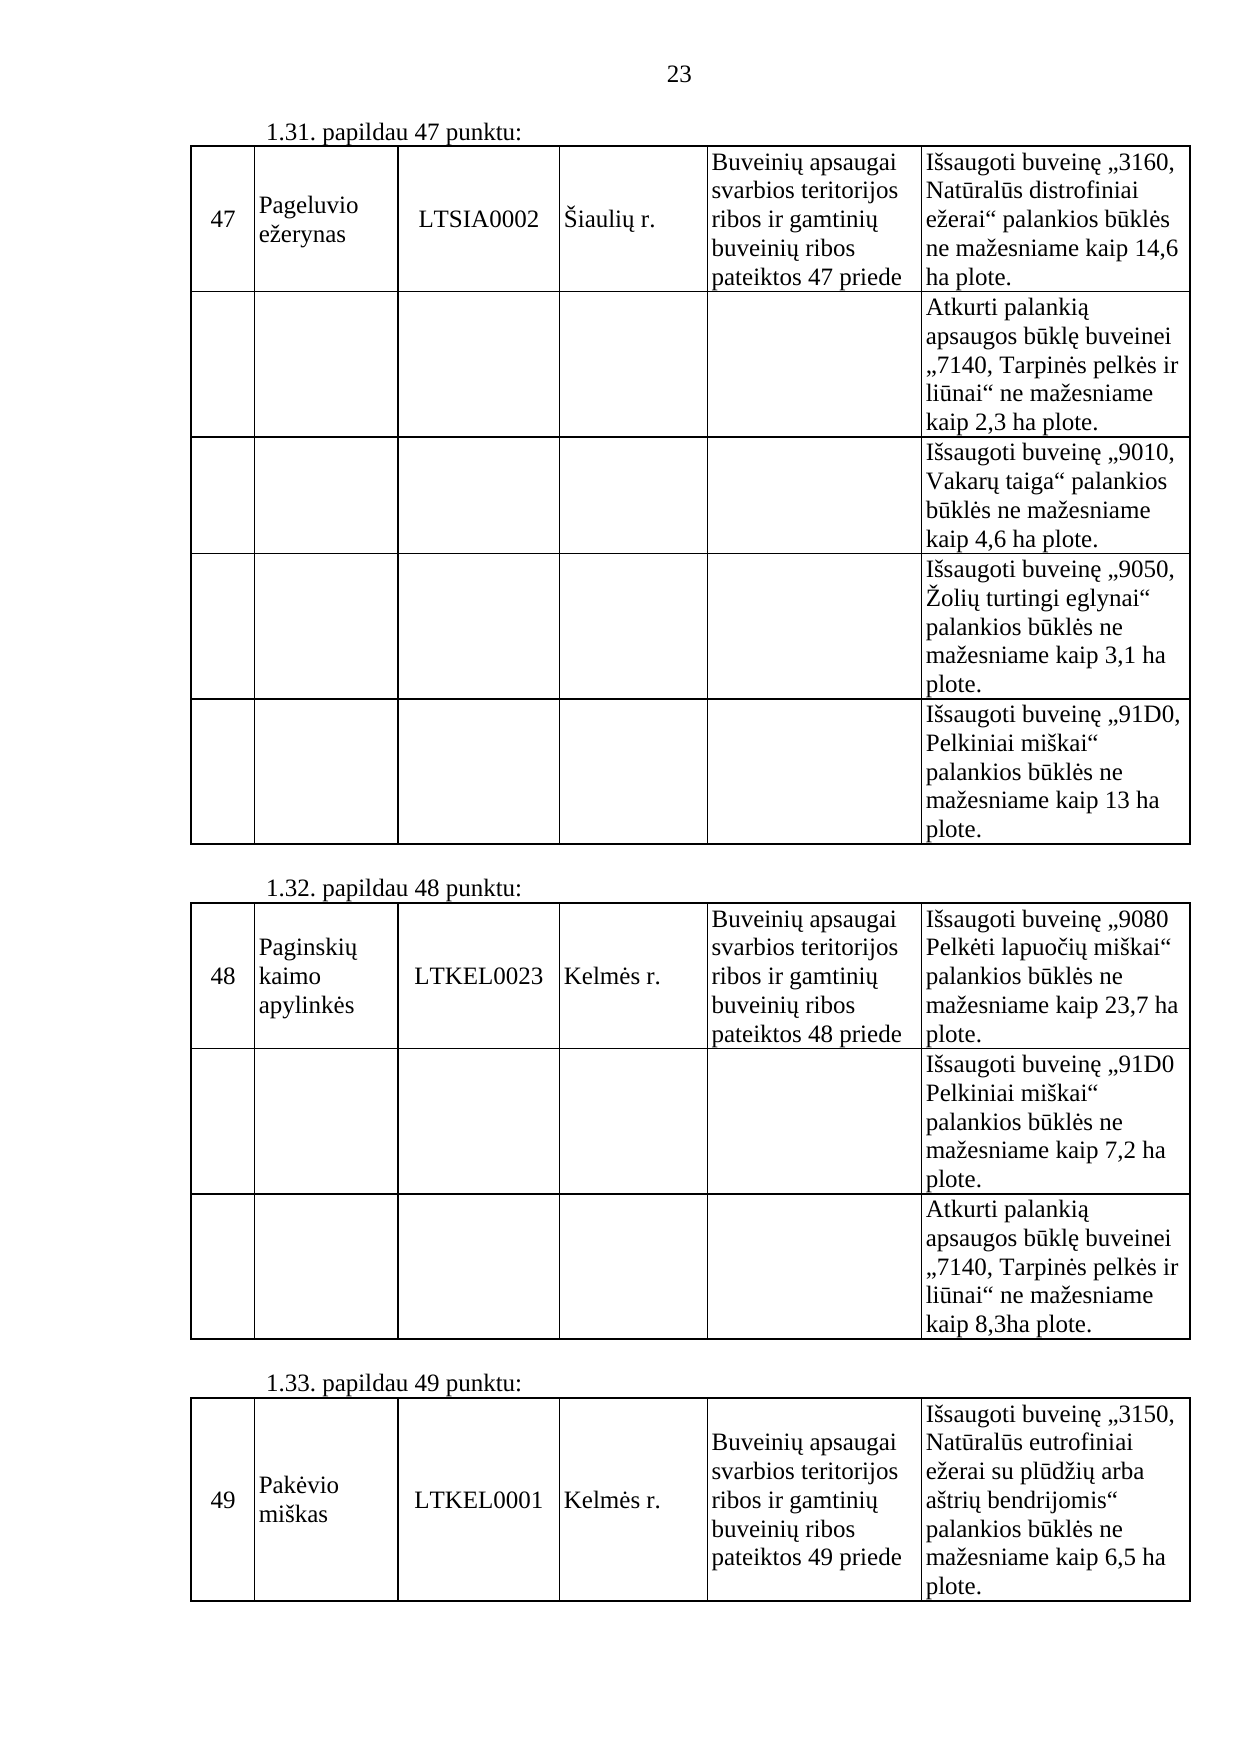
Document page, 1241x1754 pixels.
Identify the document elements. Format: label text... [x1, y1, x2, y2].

text 1.32. papildau 48 punktu: [177, 873, 1181, 902]
table_header Buveinių apsaugai svarbios teritorijos ribos ir gamtinių buveinių ribos pateiktos 49 priede [708, 1399, 921, 1600]
table_cell [560, 554, 707, 698]
text 1.31. papildau 47 punktu: [177, 117, 1181, 145]
table_cell [255, 292, 397, 436]
table_cell Atkurti palankią apsaugos būklę buveinei „7140, Tarpinės pelkės ir liūnai“ ne mažesniame kaip 8,3ha plote. [922, 1195, 1189, 1338]
table_header Išsaugoti buveinę „3150, Natūralūs eutrofiniai ežerai su plūdžių arba aštrių bendrijomis“ palankios būklės ne mažesniame kaip 6,5 ha plote. [922, 1399, 1189, 1600]
table_cell Išsaugoti buveinę „91D0 Pelkiniai miškai“ palankios būklės ne mažesniame kaip 7,2 ha plote. [922, 1049, 1189, 1193]
table_cell [399, 292, 559, 436]
text 1.33. papildau 49 punktu: [177, 1368, 1181, 1397]
table_header Paginskių kaimo apylinkės [255, 904, 397, 1047]
table_cell [399, 554, 559, 698]
table_cell Išsaugoti buveinę „9050, Žolių turtingi eglynai“ palankios būklės ne mažesniame kaip 3,1 ha plote. [922, 554, 1189, 698]
table_header LTKEL0023 [399, 904, 559, 1047]
table_header Buveinių apsaugai svarbios teritorijos ribos ir gamtinių buveinių ribos pateiktos 48 priede [708, 904, 921, 1047]
table_cell [708, 700, 921, 843]
table_cell [192, 554, 254, 698]
table_cell [192, 700, 254, 843]
table_header Buveinių apsaugai svarbios teritorijos ribos ir gamtinių buveinių ribos pateiktos 47 priede [708, 147, 921, 291]
table_cell [192, 1195, 254, 1338]
table_cell [192, 438, 254, 552]
table_cell [560, 1049, 707, 1193]
table_header Kelmės r. [560, 904, 707, 1047]
table_cell [399, 700, 559, 843]
table_cell Atkurti palankią apsaugos būklę buveinei „7140, Tarpinės pelkės ir liūnai“ ne mažesniame kaip 2,3 ha plote. [922, 292, 1189, 436]
table_cell [192, 1049, 254, 1193]
table_header Šiaulių r. [560, 147, 707, 291]
table_cell [255, 1195, 397, 1338]
table_cell [708, 554, 921, 698]
table_cell [560, 1195, 707, 1338]
table_cell [255, 1049, 397, 1193]
table_cell [255, 438, 397, 552]
table_header LTSIA0002 [399, 147, 559, 291]
table_cell [255, 554, 397, 698]
table_header 48 [192, 904, 254, 1047]
table_header Kelmės r. [560, 1399, 707, 1600]
table_header 47 [192, 147, 254, 291]
table_cell [192, 292, 254, 436]
table_cell [560, 292, 707, 436]
table_cell [399, 438, 559, 552]
table_header 49 [192, 1399, 254, 1600]
table_cell [708, 438, 921, 552]
table_cell Išsaugoti buveinę „9010, Vakarų taiga“ palankios būklės ne mažesniame kaip 4,6 ha plote. [922, 438, 1189, 552]
table_cell [708, 1195, 921, 1338]
table_header Išsaugoti buveinę „3160, Natūralūs distrofiniai ežerai“ palankios būklės ne mažesniame kaip 14,6 ha plote. [922, 147, 1189, 291]
table_cell [255, 700, 397, 843]
table_cell Išsaugoti buveinę „91D0, Pelkiniai miškai“ palankios būklės ne mažesniame kaip 13 ha plote. [922, 700, 1189, 843]
table_cell [560, 438, 707, 552]
table_header Išsaugoti buveinę „9080 Pelkėti lapuočių miškai“ palankios būklės ne mažesniame kaip 23,7 ha plote. [922, 904, 1189, 1047]
table_header LTKEL0001 [399, 1399, 559, 1600]
table_header Pageluvio ežerynas [255, 147, 397, 291]
table_header Pakėvio miškas [255, 1399, 397, 1600]
table_cell [399, 1049, 559, 1193]
table_cell [560, 700, 707, 843]
table_cell [399, 1195, 559, 1338]
table_cell [708, 1049, 921, 1193]
table_cell [708, 292, 921, 436]
